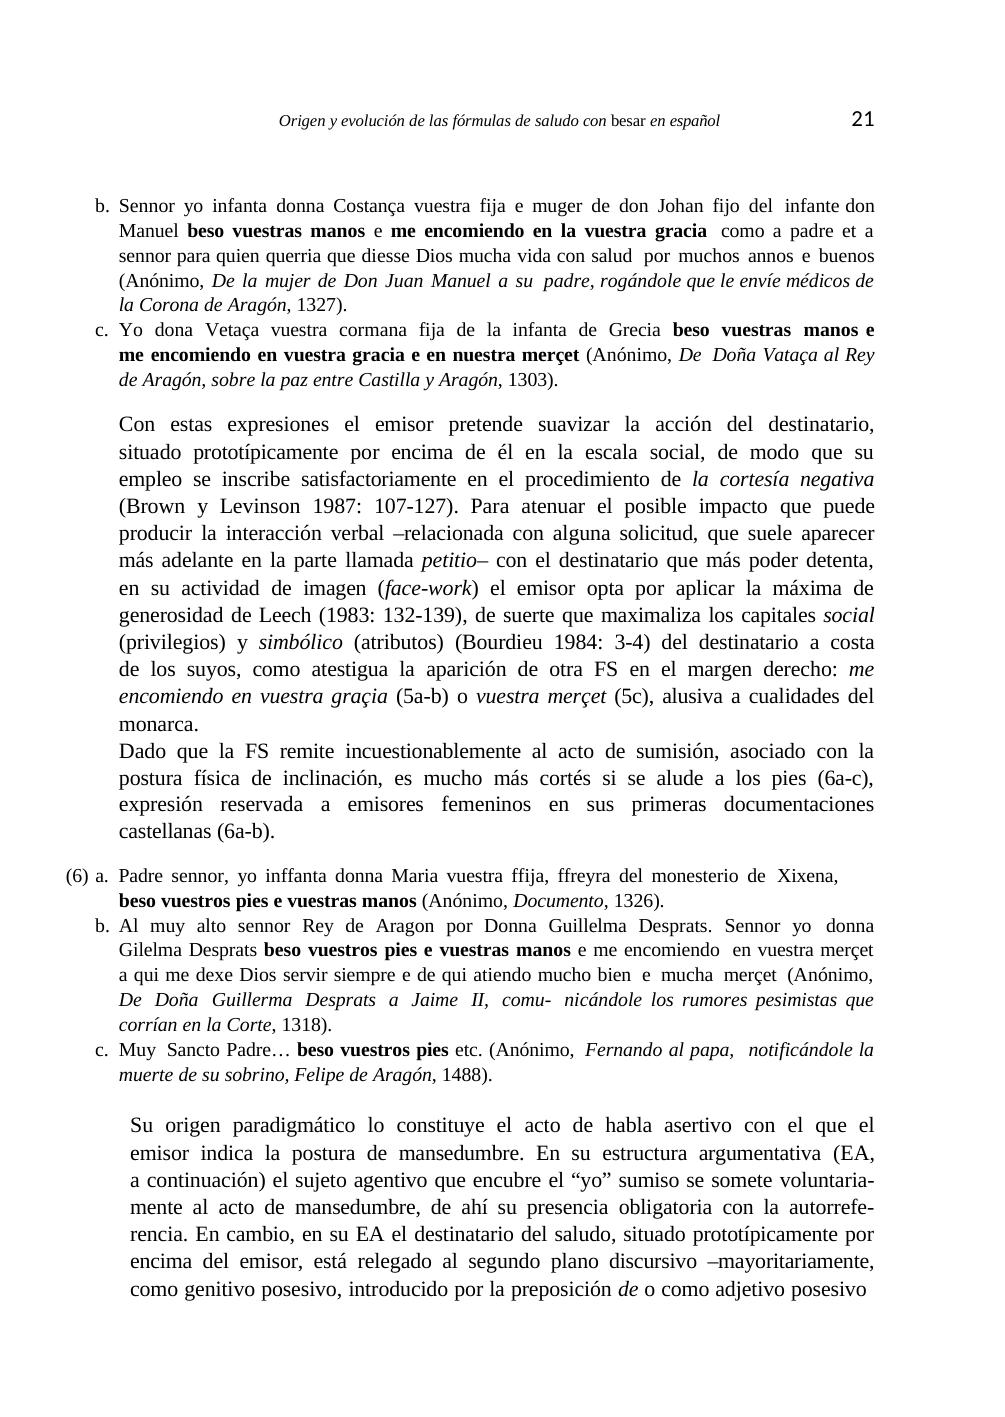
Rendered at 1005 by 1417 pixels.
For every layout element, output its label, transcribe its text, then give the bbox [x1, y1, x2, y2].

list Sennor yo infanta donna Costança vuestra fija e muger de don Johan fijo del infante don Manuel beso vuestras manos e me encomiendo en la vuestra gracia como a padre et a sennor para quien querria que diesse Dios mucha vida con salud por muchos annos e buenos (Anónimo, De la mujer de Don Juan Manuel a su padre, rogándole que le envíe médicos de la Corona de Aragón, 1327). [95, 194, 874, 316]
text Dado que la FS remite incuestionablemente al acto de sumisión, asociado con la postura física de inclinación, es mucho más cortés si se alude a los pies (6a-c), expresión reservada a emisores femeninos en sus primeras documentaciones castellanas (6a-b). [119, 738, 875, 843]
list a. Padre sennor, yo inffanta donna Maria vuestra ffija, ffreyra del monesterio de Xixena, beso vuestros pies e vuestras manos (Anónimo, Documento, 1326). [66, 864, 874, 912]
list Yo dona Vetaça vuestra cormana fija de la infanta de Grecia beso vuestras manos e me encomiendo en vuestra gracia e en nuestra merçet (Anónimo, De Doña Vataça al Rey de Aragón, sobre la paz entre Castilla y Aragón, 1303). [95, 318, 874, 391]
text Con estas expresiones el emisor pretende suavizar la acción del destinatario, situado prototípicamente por encima de él en la escala social, de modo que su empleo se inscribe satisfactoriamente en el procedimiento de la cortesía negativa (Brown y Levinson 1987: 107-127). Para atenuar el posible impacto que puede producir la interacción verbal ‒relacionada con alguna solicitud, que suele aparecer más adelante en la parte llamada petitio‒ con el destinatario que más poder detenta, en su actividad de imagen (face-work) el emisor opta por aplicar la máxima de generosidad de Leech (1983: 132-139), de suerte que maximaliza los capitales social (privilegios) y simbólico (atributos) (Bourdieu 1984: 3-4) del destinatario a costa de los suyos, como atestigua la aparición de otra FS en el margen derecho: me encomiendo en vuestra graçia (5a-b) o vuestra merçet (5c), alusiva a cualidades del monarca. [119, 411, 875, 736]
list Al muy alto sennor Rey de Aragon por Donna Guillelma Desprats. Sennor yo donna Gilelma Desprats beso vuestros pies e vuestras manos e me encomiendo en vuestra merçet a qui me dexe Dios servir siempre e de qui atiendo mucho bien e mucha merçet (Anónimo, De Doña Guillerma Desprats a Jaime II, comu- nicándole los rumores pesimistas que corrían en la Corte, 1318). [95, 914, 874, 1036]
list Muy Sancto Padre… beso vuestros pies etc. (Anónimo, Fernando al papa, notificándole la muerte de su sobrino, Felipe de Aragón, 1488). [95, 1038, 874, 1085]
text Su origen paradigmático lo constituye el acto de habla asertivo con el que el emisor indica la postura de mansedumbre. En su estructura argumentativa (EA, a continuación) el sujeto agentivo que encubre el “yo” sumiso se somete voluntaria- mente al acto de mansedumbre, de ahí su presencia obligatoria con la autorrefe- rencia. En cambio, en su EA el destinatario del saludo, situado prototípicamente por encima del emisor, está relegado al segundo plano discursivo ‒mayoritariamente, como genitivo posesivo, introducido por la preposición de o como adjetivo posesivo [130, 1112, 875, 1301]
